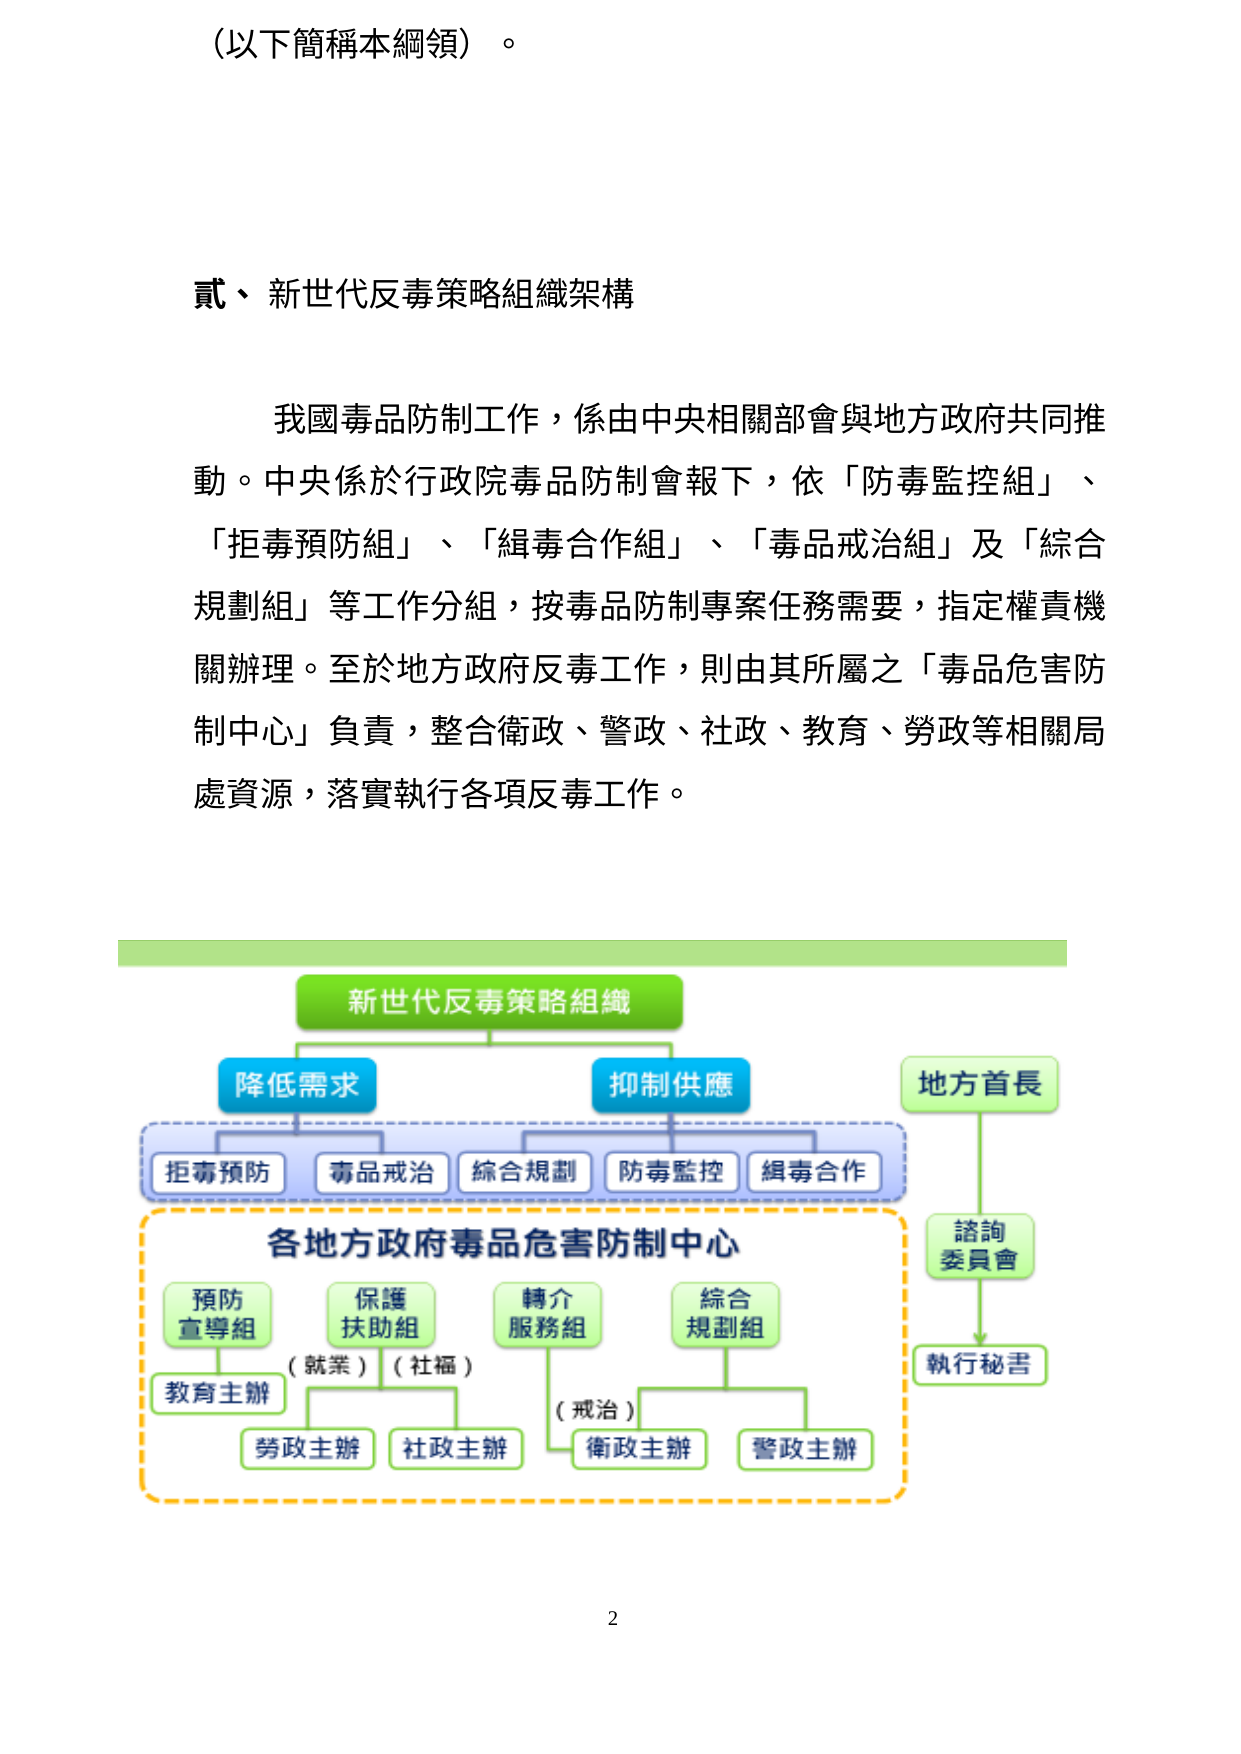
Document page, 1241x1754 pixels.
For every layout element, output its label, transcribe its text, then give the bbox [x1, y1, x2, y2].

text 我國毒品防制工作，係由中央相關部會與地方政府共同推動。中央係於行政院毒品防制會報下，依「防毒監控組」、「拒毒預防組」、「緝毒合作組」、「毒品戒治組」及「綜合規劃組」等工作分組，按毒品防制專案任務需要，指定權責機關辦理。至於地方政府反毒工作，則由其所屬之「毒品危害防制中心」負責，整合衛政、警政、社政、教育、勞政等相關局處資源，落實執行各項反毒工作。 [193, 375, 1107, 812]
text 面對當前新型態毒品氾濫、吸毒年齡層下降，以及毒品入侵校園等現象持續蔓延，政府以歸零思考方式，於本（106）年5月11日行政院第3548次會議提出統合防毒、拒毒、緝毒、戒毒及修法配套等五大面向之「新世代反毒策略」，並據以擬具「新世代反毒策略行動綱領」，以本年至109年4年為期，調整過去僅偏重「量」之反毒思維，改以「人」為中心追緝毒品源頭，並以「量」為目標消弭毒品存在，強化跨部會功能整合，提出政府具體反毒行動方案，同時增加預算資源與配套修法，期有效降低涉毒者之各種衍生性犯罪，並抑制新生毒品人口增加，維護世代健康，特訂定「新世代反毒策略行動綱領」（以下簡稱本綱領）。 [192, 0, 1107, 62]
list 新世代反毒策略組織架構 [193, 250, 1107, 312]
